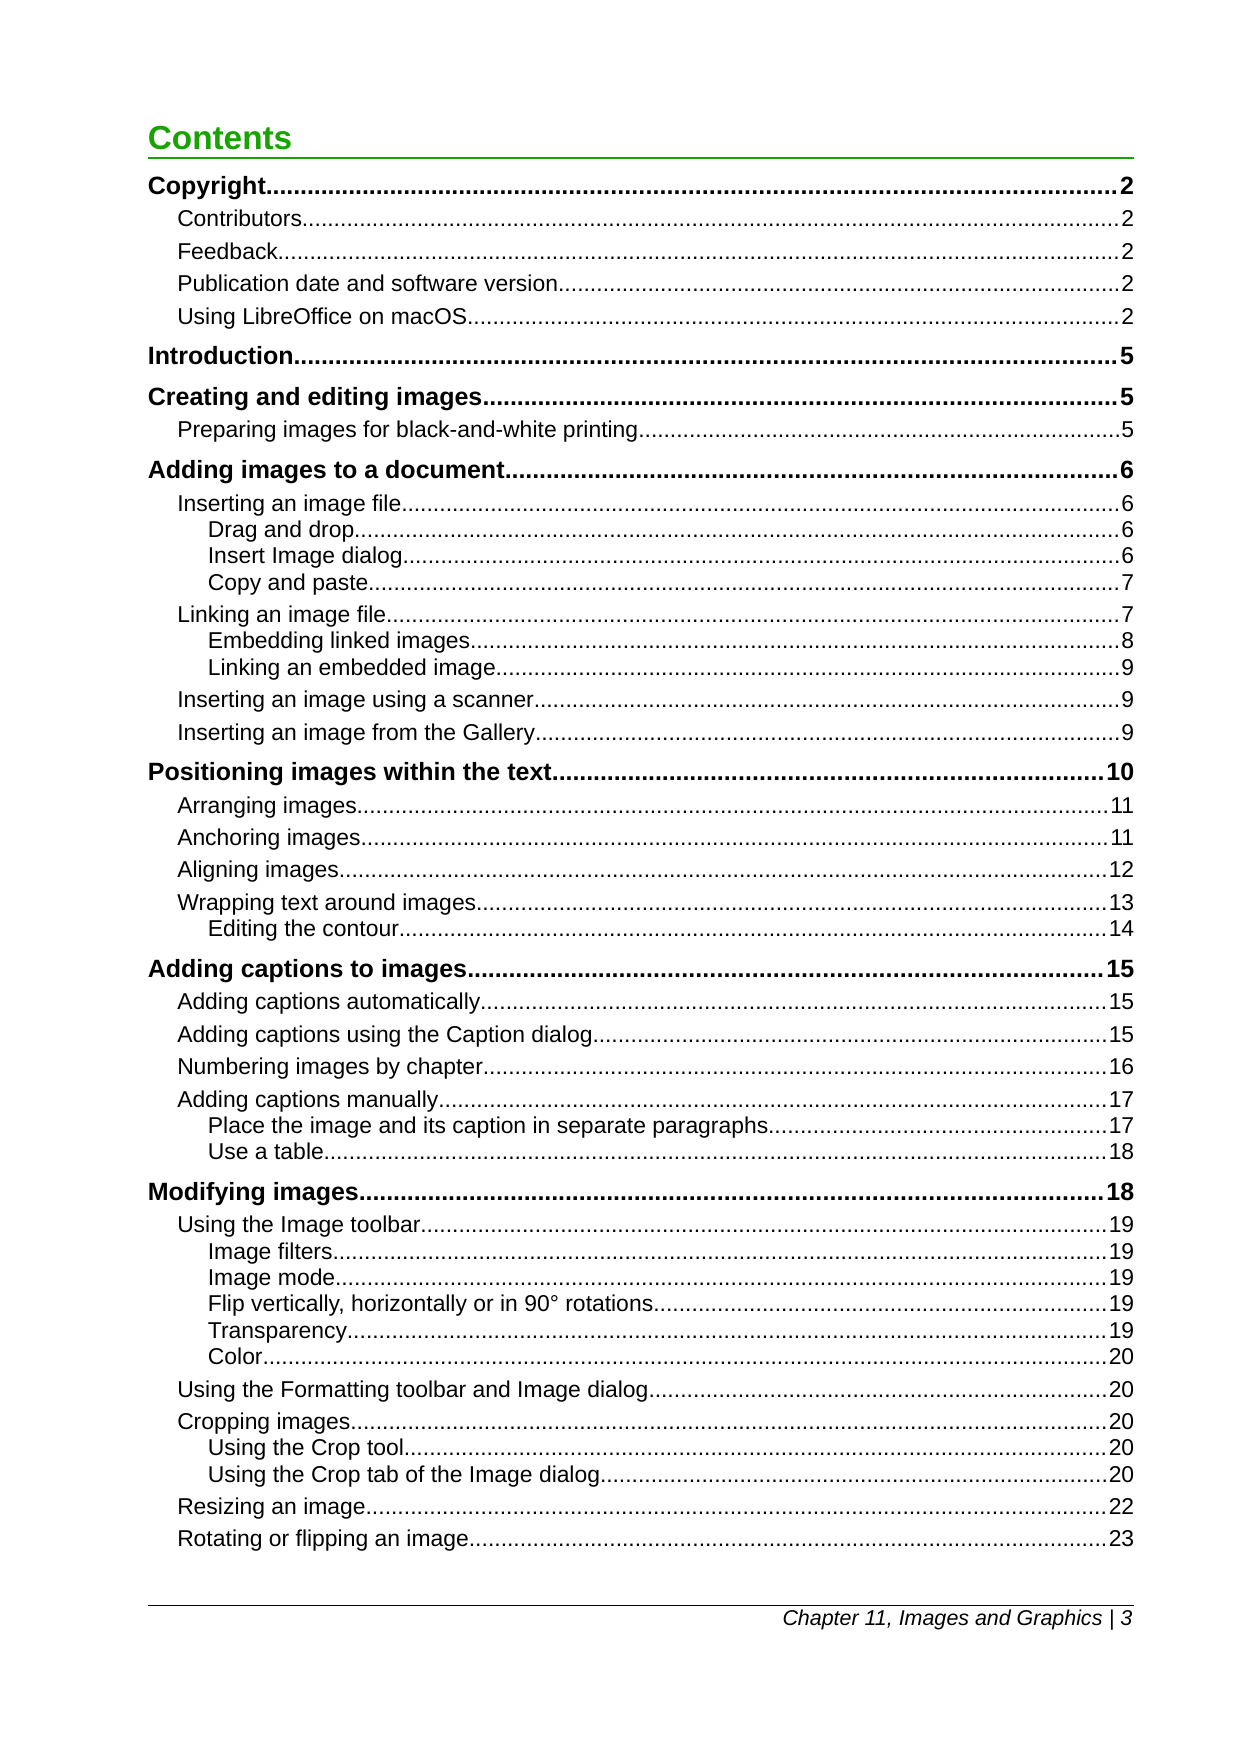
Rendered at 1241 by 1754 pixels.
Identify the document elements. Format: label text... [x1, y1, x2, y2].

text Rotating or flipping an image 23 [177, 1525, 1134, 1552]
text Linking an embedded image 9 [208, 654, 1134, 680]
text Creating and editing images 5 [148, 382, 1134, 410]
text Cropping images 20 [177, 1408, 1134, 1434]
text Aligning images 12 [177, 856, 1134, 883]
text Introduction 5 [148, 341, 1134, 370]
text Resizing an image 22 [177, 1493, 1134, 1519]
text Inserting an image from the Gallery 9 [177, 718, 1134, 745]
text Adding captions using the Caption dialog 15 [177, 1021, 1134, 1047]
text Publication date and software version 2 [177, 270, 1134, 297]
text Copy and paste 7 [208, 569, 1134, 595]
text Copyright 2 [148, 171, 1134, 199]
text Using the Image toolbar 19 [177, 1211, 1134, 1238]
text Adding captions manually 17 [177, 1086, 1134, 1112]
text Using the Formatting toolbar and Image dialog 20 [177, 1376, 1134, 1402]
text Arranging images 11 [177, 792, 1134, 818]
text Using LibreOffice on macOS 2 [177, 303, 1134, 329]
text Adding captions automatically 15 [177, 988, 1134, 1015]
text Embedding linked images 8 [208, 627, 1134, 654]
text Adding captions to images 15 [148, 953, 1134, 982]
text Wrapping text around images 13 [177, 889, 1134, 915]
text Inserting an image using a scanner 9 [177, 686, 1134, 712]
text Positioning images within the text 10 [148, 757, 1134, 786]
text Using the Crop tab of the Image dialog 20 [208, 1461, 1134, 1487]
text Flip vertically, horizontally or in 90° rotations 19 [208, 1290, 1134, 1317]
text Adding images to a document 6 [148, 455, 1134, 483]
text Feedback 2 [177, 238, 1134, 264]
text Modifying images 18 [148, 1177, 1134, 1205]
text Insert Image dialog 6 [208, 542, 1134, 569]
subtitle Contents [148, 118, 1134, 157]
text Color 20 [208, 1343, 1134, 1369]
text Linking an image file 7 [177, 601, 1134, 627]
text Inserting an image file 6 [177, 489, 1134, 516]
text Preparing images for black-and-white printing 5 [177, 416, 1134, 443]
text Use a table 18 [208, 1138, 1134, 1164]
text Using the Crop tool 20 [208, 1434, 1134, 1461]
text Numbering images by chapter 16 [177, 1053, 1134, 1079]
text Drag and drop 6 [208, 516, 1134, 542]
text Anchoring images 11 [177, 824, 1134, 850]
text Contributors 2 [177, 205, 1134, 232]
text Transparency 19 [208, 1317, 1134, 1343]
text Editing the contour 14 [208, 915, 1134, 942]
text Place the image and its caption in separate paragraphs 17 [208, 1112, 1134, 1138]
text Image mode 19 [208, 1264, 1134, 1290]
text Image filters 19 [208, 1238, 1134, 1264]
